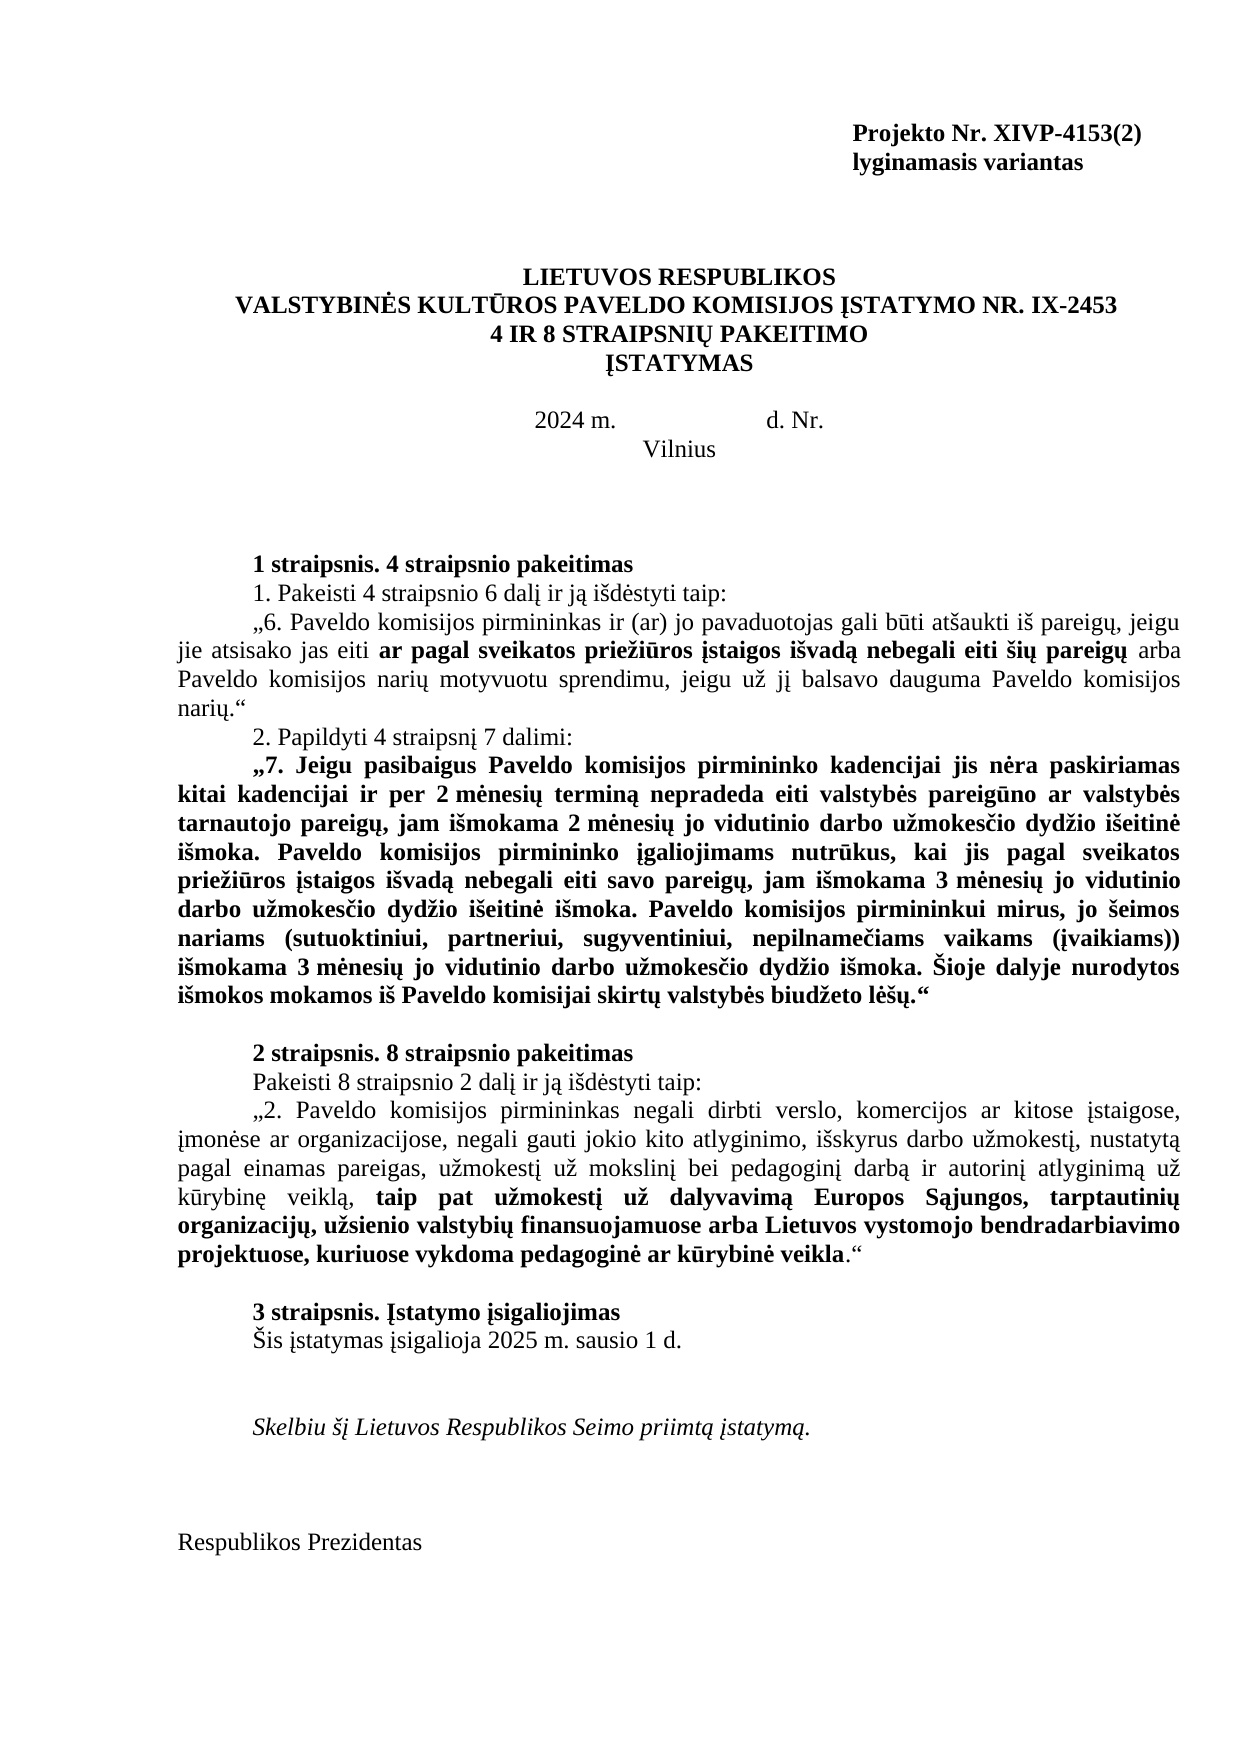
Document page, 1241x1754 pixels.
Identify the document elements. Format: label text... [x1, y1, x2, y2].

text valstybinės kultūros paveldo komisijos įstatymo Nr. IX-2453 4 IR 8 STRAIPSNIŲ PAKEITIMO [177, 291, 1181, 348]
text „7. Jeigu pasibaigus Paveldo komisijos pirmininko kadencijai jis nėra paskiriamas kitai kadencijai ir per 2 mėnesių terminą nepradeda eiti valstybės pareigūno ar valstybės tarnautojo pareigų, jam išmokama 2 mėnesių jo vidutinio darbo užmokesčio dydžio išeitinė išmoka. Paveldo komisijos pirmininko įgaliojimams nutrūkus, kai jis pagal sveikatos priežiūros įstaigos išvadą nebegali eiti savo pareigų, jam išmokama 3 mėnesių jo vidutinio darbo užmokesčio dydžio išeitinė išmoka. Paveldo komisijos pirmininkui mirus, jo šeimos nariams (sutuoktiniui, partneriui, sugyventiniui, nepilnamečiams vaikams (įvaikiams)) išmokama 3 mėnesių jo vidutinio darbo užmokesčio dydžio išmoka. Šioje dalyje nurodytos išmokos mokamos iš Paveldo komisijai skirtų valstybės biudžeto lėšų.“ [177, 751, 1181, 1009]
text ĮSTATYMAS [177, 348, 1181, 377]
text 1. Pakeisti 4 straipsnio 6 dalį ir ją išdėstyti taip: [177, 578, 1181, 607]
text lyginamasis variantas [177, 147, 1181, 176]
text 1 straipsnis. 4 straipsnio pakeitimas [177, 549, 1181, 578]
text Pakeisti 8 straipsnio 2 dalį ir ją išdėstyti taip: [177, 1067, 1181, 1096]
text 3 straipsnis. Įstatymo įsigaliojimas [177, 1297, 1181, 1326]
text 2024 m. d. Nr. [177, 406, 1181, 434]
text Projekto Nr. XIVP-4153(2) [177, 118, 1181, 147]
text Šis įstatymas įsigalioja 2025 m. sausio 1 d. [177, 1326, 1181, 1354]
text LIETUVOS RESPUBLIKOS [177, 262, 1181, 291]
text „6. Paveldo komisijos pirmininkas ir (ar) jo pavaduotojas gali būti atšaukti iš pareigų, jeigu jie atsisako jas eiti ar pagal sveikatos priežiūros įstaigos išvadą nebegali eiti šių pareigų arba Paveldo komisijos narių motyvuotu sprendimu, jeigu už jį balsavo dauguma Paveldo komisijos narių.“ [177, 607, 1181, 722]
text 2. Papildyti 4 straipsnį 7 dalimi: [177, 722, 1181, 751]
text 2 straipsnis. 8 straipsnio pakeitimas [177, 1038, 1181, 1067]
text Respublikos Prezidentas [177, 1527, 1181, 1556]
text Vilnius [177, 434, 1181, 463]
text „2. Paveldo komisijos pirmininkas negali dirbti verslo, komercijos ar kitose įstaigose, įmonėse ar organizacijose, negali gauti jokio kito atlyginimo, išskyrus darbo užmokestį, nustatytą pagal einamas pareigas, užmokestį už mokslinį bei pedagoginį darbą ir autorinį atlyginimą už kūrybinę veiklą, taip pat užmokestį už dalyvavimą Europos Sąjungos, tarptautinių organizacijų, užsienio valstybių finansuojamuose arba Lietuvos vystomojo bendradarbiavimo projektuose, kuriuose vykdoma pedagoginė ar kūrybinė veikla.“ [177, 1096, 1181, 1268]
text Skelbiu šį Lietuvos Respublikos Seimo priimtą įstatymą. [177, 1412, 1181, 1441]
